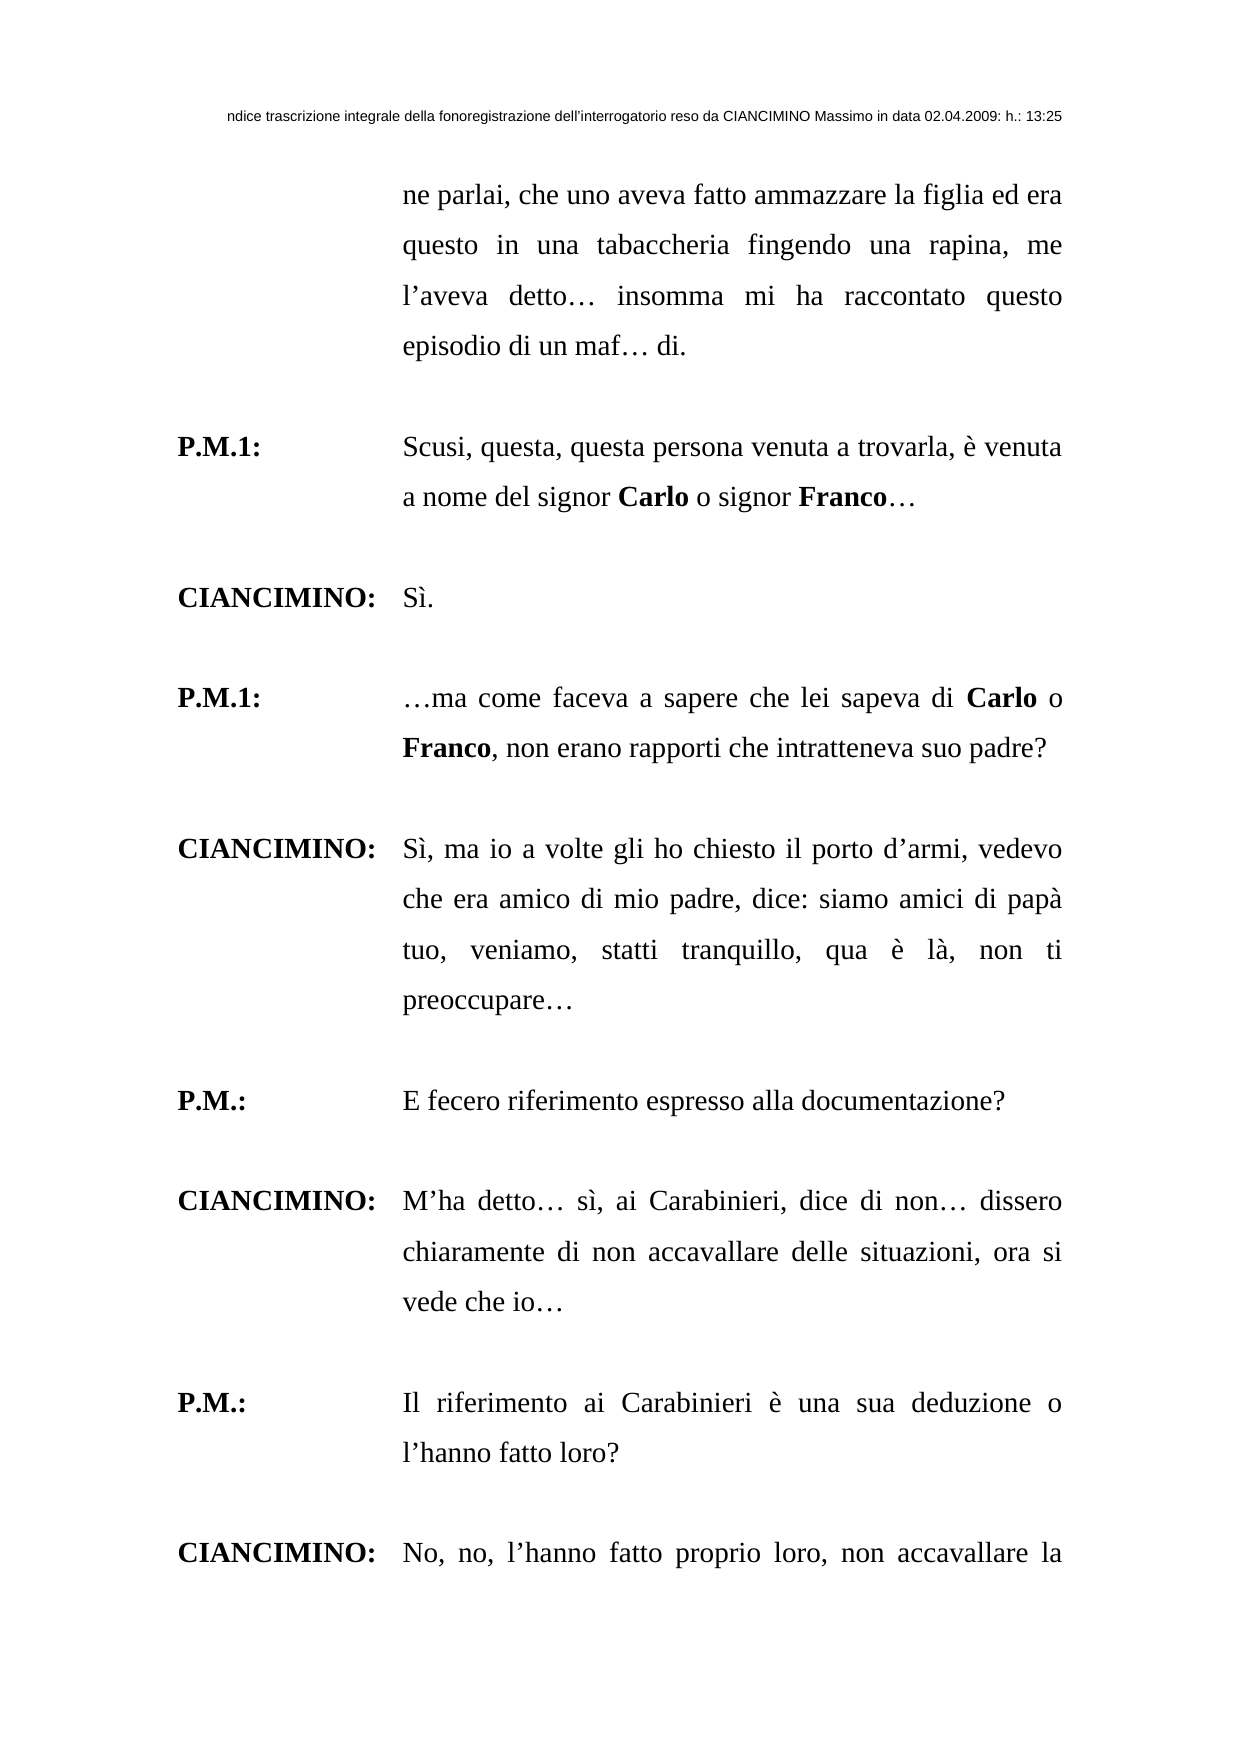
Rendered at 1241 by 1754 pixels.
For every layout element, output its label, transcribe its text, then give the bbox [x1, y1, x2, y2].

text CIANCIMINO: M’ha detto… sì, ai Carabinieri, dice di non… dissero chiaramente di non accavallare delle situazioni, ora si vede che io… [177, 1183, 1063, 1318]
text P.M.: E fecero riferimento espresso alla documentazione? [177, 1083, 1063, 1116]
text P.M.1: Scusi, questa, questa persona venuta a trovarla, è venuta a nome del signor Carlo o signor Franco… [177, 429, 1063, 513]
text CIANCIMINO: No, no, l’hanno fatto proprio loro, non accavallare la [177, 1536, 1063, 1569]
text ne parlai, che uno aveva fatto ammazzare la figlia ed era questo in una tabaccheria fingendo una rapina, me l’aveva detto… insomma mi ha raccontato questo episodio di un maf… di. [177, 177, 1063, 362]
text CIANCIMINO: Sì. [177, 580, 1063, 613]
text P.M.1: …ma come faceva a sapere che lei sapeva di Carlo o Franco, non erano rapporti che intratteneva suo padre? [177, 680, 1063, 764]
text CIANCIMINO: Sì, ma io a volte gli ho chiesto il porto d’armi, vedevo che era amico di mio padre, dice: siamo amici di papà tuo, veniamo, statti tranquillo, qua è là, non ti preoccupare… [177, 831, 1063, 1016]
text P.M.: Il riferimento ai Carabinieri è una sua deduzione o l’hanno fatto loro? [177, 1385, 1063, 1468]
